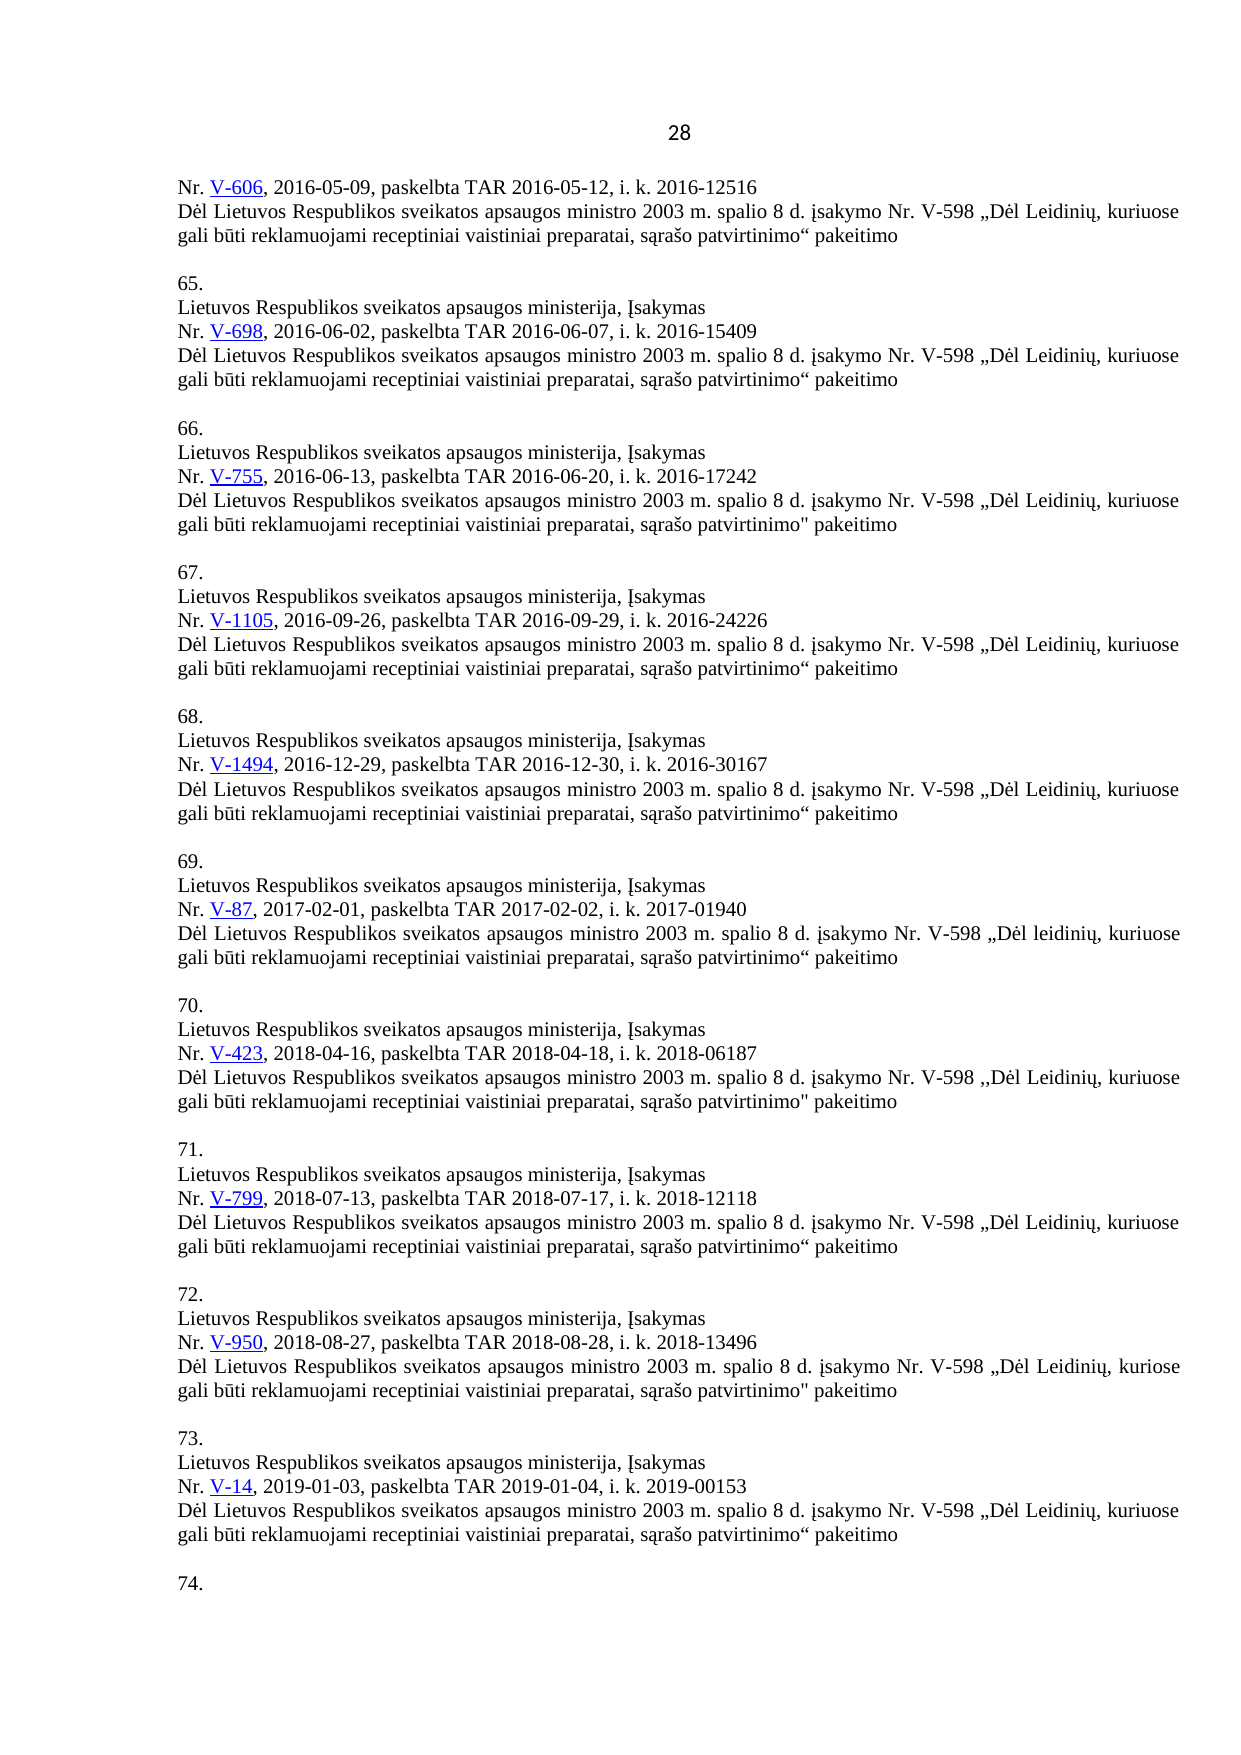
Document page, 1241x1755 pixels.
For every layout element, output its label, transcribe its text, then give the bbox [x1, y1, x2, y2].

text Dėl Lietuvos Respublikos sveikatos apsaugos ministro 2003 m. spalio 8 d. įsakymo Nr. V-598 „Dėl Leidinių, kuriose gali būti reklamuojami receptiniai vaistiniai preparatai, sąrašo patvirtinimo" pakeitimo [177, 1354, 1181, 1402]
text 72. [177, 1282, 1181, 1306]
text Nr. V-14, 2019-01-03, paskelbta TAR 2019-01-04, i. k. 2019-00153 [177, 1474, 1181, 1498]
text Nr. V-698, 2016-06-02, paskelbta TAR 2016-06-07, i. k. 2016-15409 [177, 319, 1181, 343]
text Dėl Lietuvos Respublikos sveikatos apsaugos ministro 2003 m. spalio 8 d. įsakymo Nr. V-598 „Dėl Leidinių, kuriuose gali būti reklamuojami receptiniai vaistiniai preparatai, sąrašo patvirtinimo“ pakeitimo [177, 199, 1181, 247]
text Lietuvos Respublikos sveikatos apsaugos ministerija, Įsakymas [177, 1161, 1181, 1186]
text 65. [177, 271, 1181, 295]
text Lietuvos Respublikos sveikatos apsaugos ministerija, Įsakymas [177, 728, 1181, 752]
text 68. [177, 704, 1181, 728]
text 70. [177, 993, 1181, 1017]
text 67. [177, 560, 1181, 584]
text Dėl Lietuvos Respublikos sveikatos apsaugos ministro 2003 m. spalio 8 d. įsakymo Nr. V-598 „Dėl Leidinių, kuriuose gali būti reklamuojami receptiniai vaistiniai preparatai, sąrašo patvirtinimo“ pakeitimo [177, 1498, 1181, 1546]
text 66. [177, 416, 1181, 439]
text Nr. V-1105, 2016-09-26, paskelbta TAR 2016-09-29, i. k. 2016-24226 [177, 608, 1181, 632]
text 71. [177, 1137, 1181, 1161]
text Dėl Lietuvos Respublikos sveikatos apsaugos ministro 2003 m. spalio 8 d. įsakymo Nr. V-598 ,,Dėl Leidinių, kuriuose gali būti reklamuojami receptiniai vaistiniai preparatai, sąrašo patvirtinimo" pakeitimo [177, 1065, 1181, 1113]
text Nr. V-87, 2017-02-01, paskelbta TAR 2017-02-02, i. k. 2017-01940 [177, 897, 1181, 921]
text Nr. V-423, 2018-04-16, paskelbta TAR 2018-04-18, i. k. 2018-06187 [177, 1041, 1181, 1065]
text Dėl Lietuvos Respublikos sveikatos apsaugos ministro 2003 m. spalio 8 d. įsakymo Nr. V-598 „Dėl Leidinių, kuriuose gali būti reklamuojami receptiniai vaistiniai preparatai, sąrašo patvirtinimo“ pakeitimo [177, 343, 1181, 391]
text Lietuvos Respublikos sveikatos apsaugos ministerija, Įsakymas [177, 1306, 1181, 1330]
text Nr. V-755, 2016-06-13, paskelbta TAR 2016-06-20, i. k. 2016-17242 [177, 464, 1181, 488]
text Nr. V-799, 2018-07-13, paskelbta TAR 2018-07-17, i. k. 2018-12118 [177, 1186, 1181, 1209]
text 74. [177, 1571, 1181, 1594]
text Nr. V-950, 2018-08-27, paskelbta TAR 2018-08-28, i. k. 2018-13496 [177, 1330, 1181, 1354]
text Dėl Lietuvos Respublikos sveikatos apsaugos ministro 2003 m. spalio 8 d. įsakymo Nr. V-598 „Dėl Leidinių, kuriuose gali būti reklamuojami receptiniai vaistiniai preparatai, sąrašo patvirtinimo“ pakeitimo [177, 1209, 1181, 1258]
text Dėl Lietuvos Respublikos sveikatos apsaugos ministro 2003 m. spalio 8 d. įsakymo Nr. V-598 „Dėl Leidinių, kuriuose gali būti reklamuojami receptiniai vaistiniai preparatai, sąrašo patvirtinimo“ pakeitimo [177, 776, 1181, 824]
text 69. [177, 849, 1181, 873]
text Dėl Lietuvos Respublikos sveikatos apsaugos ministro 2003 m. spalio 8 d. įsakymo Nr. V-598 „Dėl leidinių, kuriuose gali būti reklamuojami receptiniai vaistiniai preparatai, sąrašo patvirtinimo“ pakeitimo [177, 921, 1181, 969]
text Nr. V-1494, 2016-12-29, paskelbta TAR 2016-12-30, i. k. 2016-30167 [177, 752, 1181, 776]
text Lietuvos Respublikos sveikatos apsaugos ministerija, Įsakymas [177, 1450, 1181, 1474]
text Dėl Lietuvos Respublikos sveikatos apsaugos ministro 2003 m. spalio 8 d. įsakymo Nr. V-598 „Dėl Leidinių, kuriuose gali būti reklamuojami receptiniai vaistiniai preparatai, sąrašo patvirtinimo" pakeitimo [177, 488, 1181, 536]
text Lietuvos Respublikos sveikatos apsaugos ministerija, Įsakymas [177, 295, 1181, 319]
text Dėl Lietuvos Respublikos sveikatos apsaugos ministro 2003 m. spalio 8 d. įsakymo Nr. V-598 „Dėl Leidinių, kuriuose gali būti reklamuojami receptiniai vaistiniai preparatai, sąrašo patvirtinimo“ pakeitimo [177, 632, 1181, 680]
text Nr. V-606, 2016-05-09, paskelbta TAR 2016-05-12, i. k. 2016-12516 [177, 175, 1181, 199]
text 73. [177, 1426, 1181, 1450]
text Lietuvos Respublikos sveikatos apsaugos ministerija, Įsakymas [177, 873, 1181, 897]
text Lietuvos Respublikos sveikatos apsaugos ministerija, Įsakymas [177, 439, 1181, 464]
text Lietuvos Respublikos sveikatos apsaugos ministerija, Įsakymas [177, 1017, 1181, 1041]
text Lietuvos Respublikos sveikatos apsaugos ministerija, Įsakymas [177, 584, 1181, 608]
